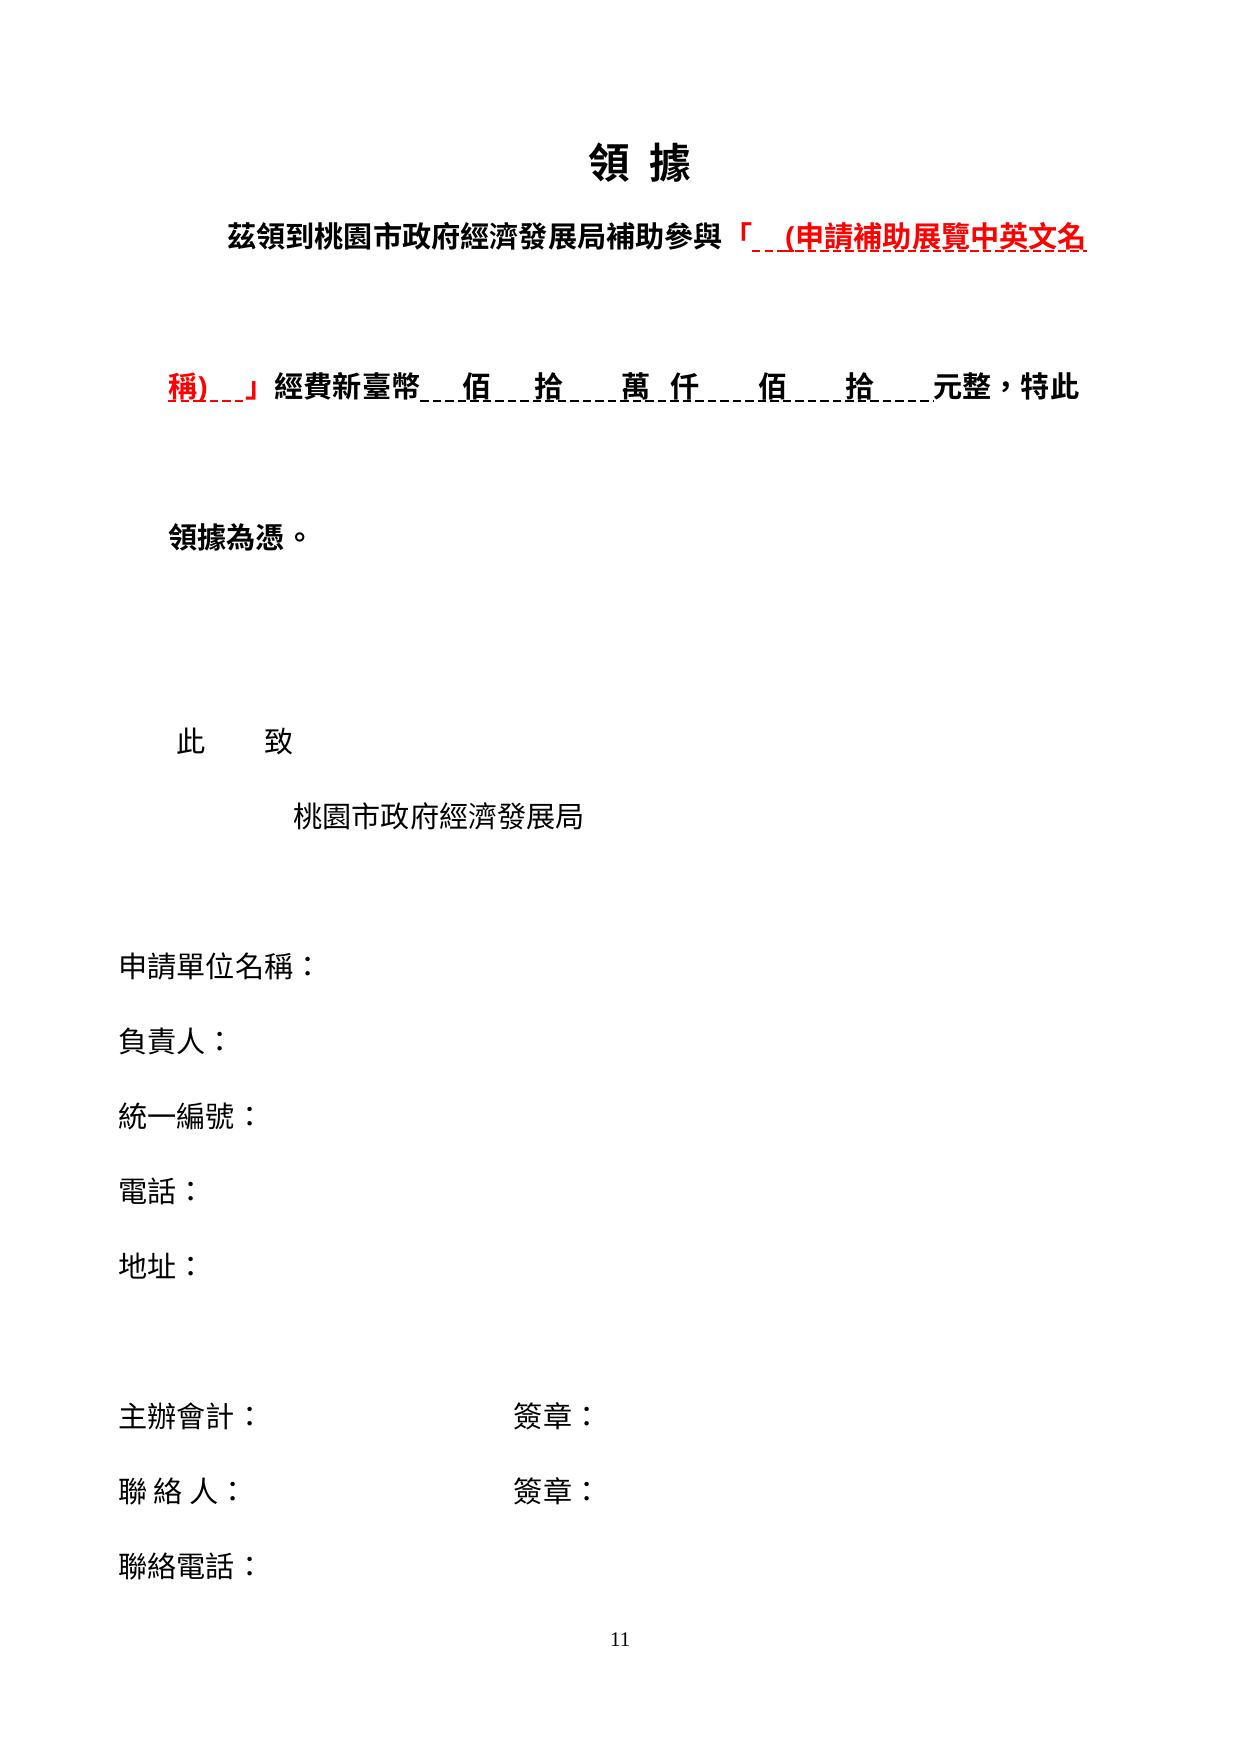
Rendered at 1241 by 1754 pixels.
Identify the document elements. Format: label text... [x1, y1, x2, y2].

text 主辦會計： 簽章： [118, 1378, 1122, 1453]
text 聯絡電話： [118, 1528, 1122, 1603]
text 統一編號： [118, 1078, 1122, 1153]
text 電話： [118, 1153, 1122, 1228]
text 地址： [118, 1228, 1122, 1303]
text 申請單位名稱： [118, 928, 1122, 1003]
text 此 致 [118, 703, 1122, 778]
text 負責人： [118, 1003, 1122, 1078]
text 茲領到桃園市政府經濟發展局補助參與「 (申請補助展覽中英文名稱) 」經費新臺幣 佰 拾 萬 仟 佰 拾 元整，特此領據為憑。 [168, 198, 1093, 573]
text 領 據 [157, 123, 1122, 198]
text 桃園市政府經濟發展局 [293, 778, 1122, 853]
text 聯 絡 人： 簽章： [118, 1453, 1122, 1528]
